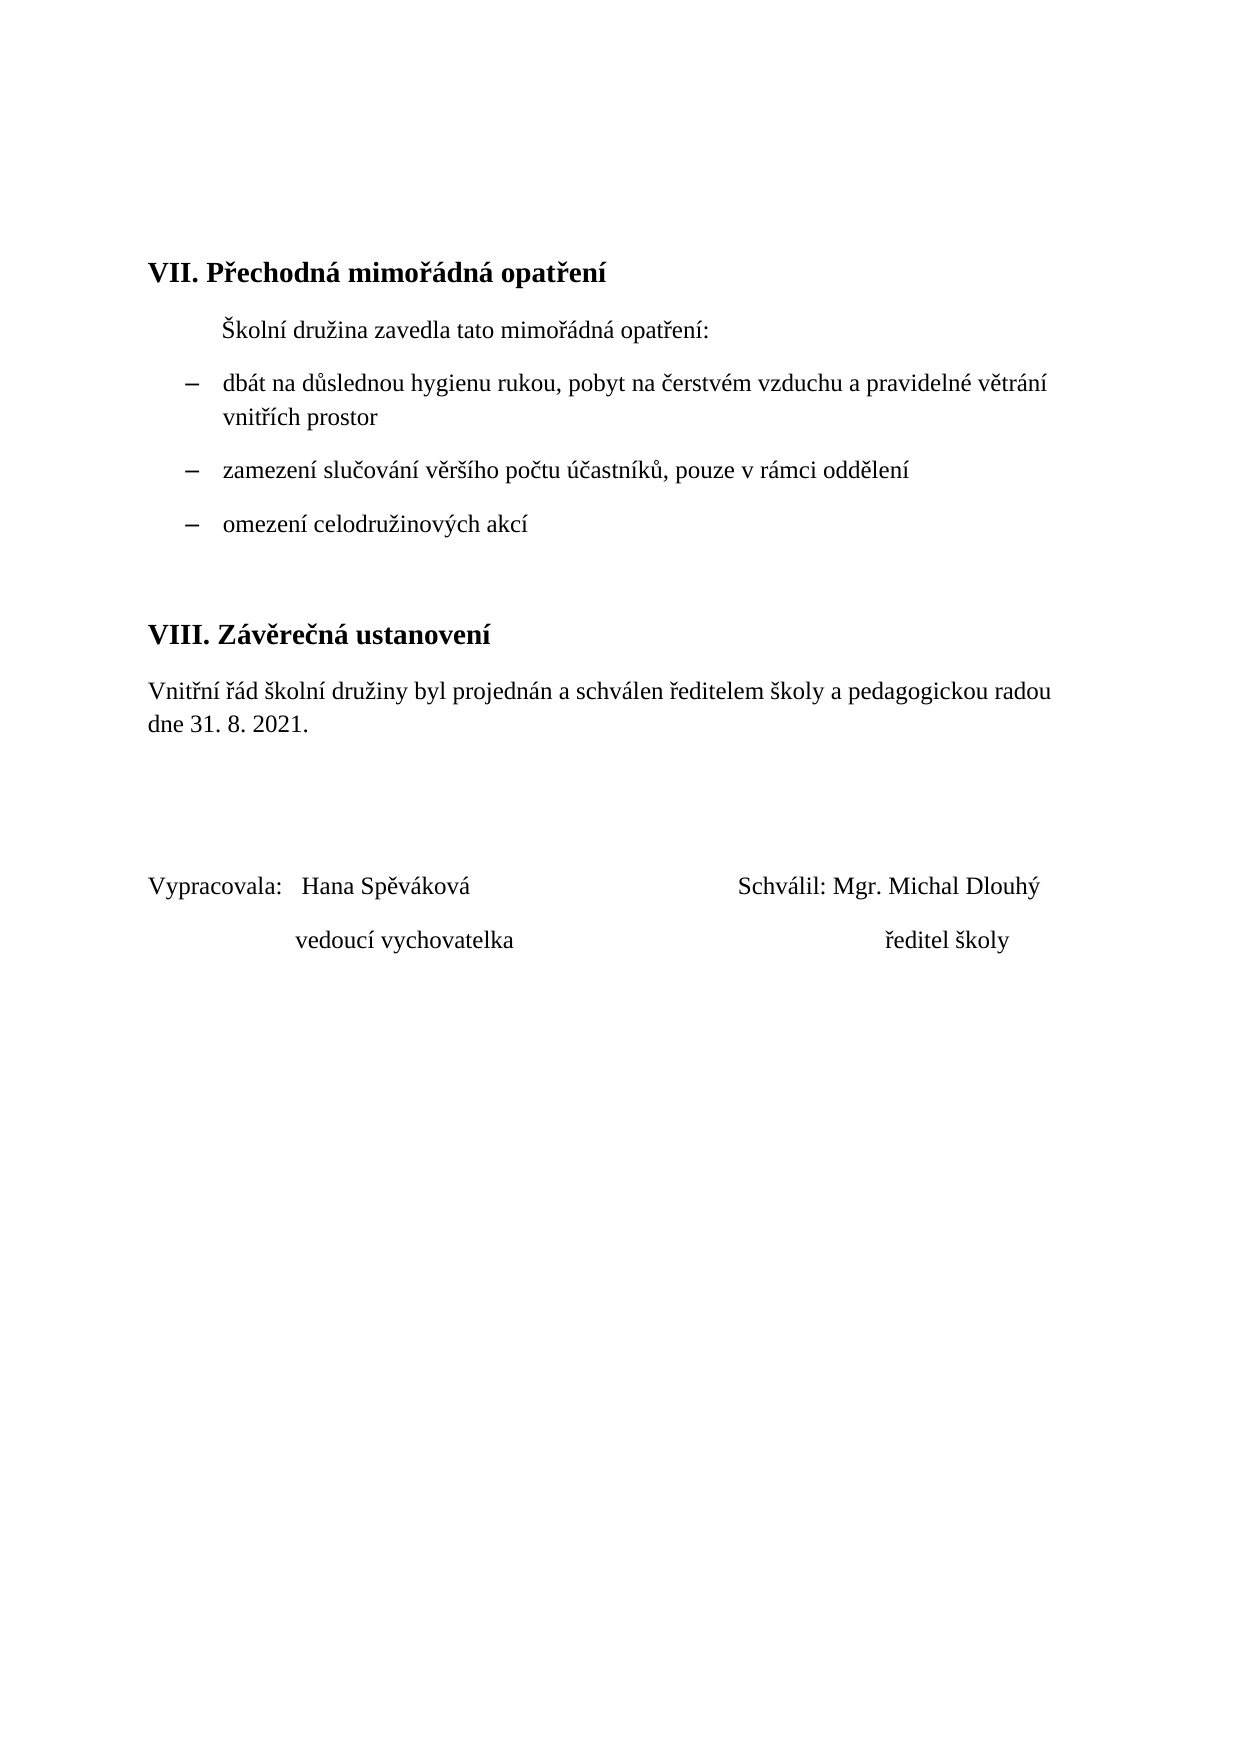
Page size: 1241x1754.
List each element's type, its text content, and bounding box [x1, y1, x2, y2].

list omezení celodružinových akcí [185, 509, 1093, 538]
text vedoucí vychovatelka ředitel školy [148, 925, 1093, 953]
text Vnitřní řád školní družiny byl projednán a schválen ředitelem školy a pedagogickou radou dne 31. 8. 2021. [148, 676, 1093, 738]
text Vypracovala: Hana Spěváková Schválil: Mgr. Michal Dlouhý [148, 871, 1093, 900]
text VII. Přechodná mimořádná opatření [148, 255, 1093, 289]
text VIII. Závěrečná ustanovení [148, 617, 1093, 651]
text Školní družina zavedla tato mimořádná opatření: [148, 315, 1093, 343]
list zamezení slučování věršího počtu účastníků, pouze v rámci oddělení [185, 455, 1093, 484]
list dbát na důslednou hygienu rukou, pobyt na čerstvém vzduchu a pravidelné větrání vnitřích prostor [185, 368, 1093, 430]
